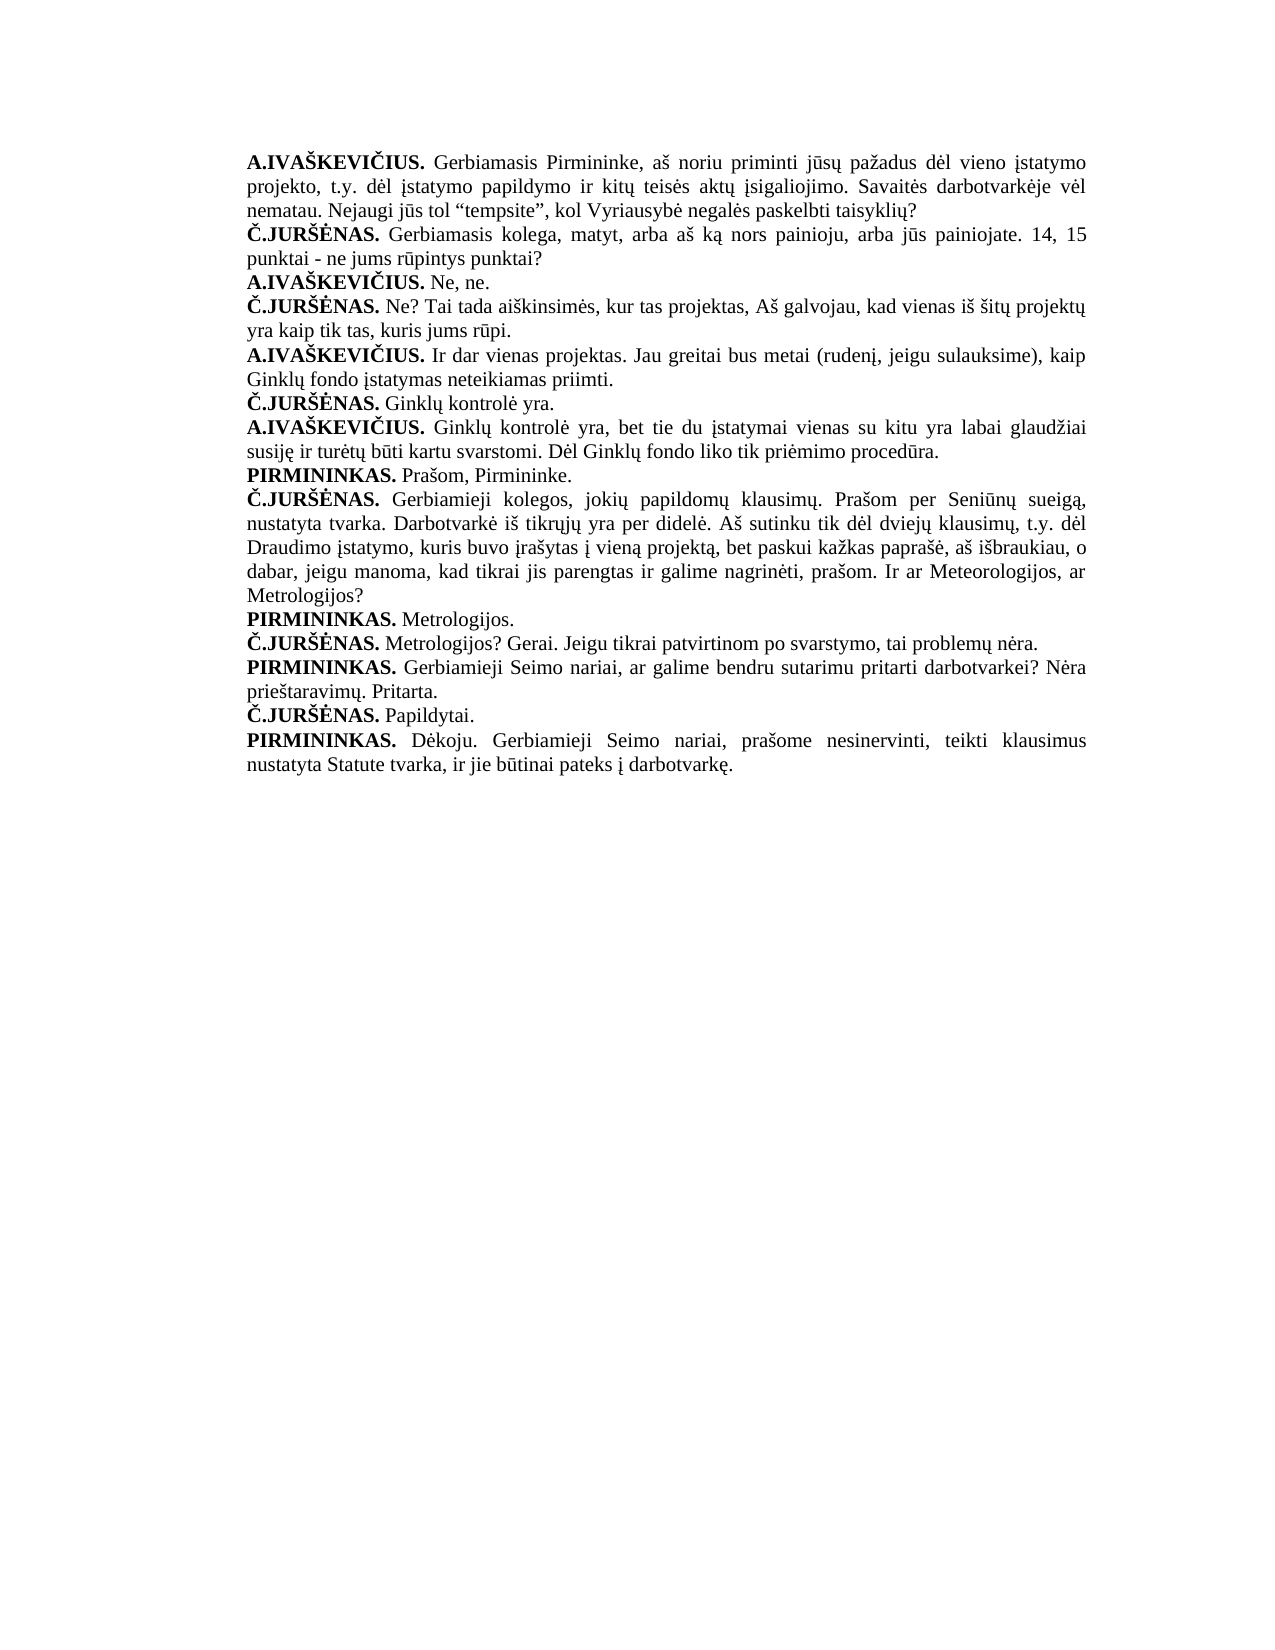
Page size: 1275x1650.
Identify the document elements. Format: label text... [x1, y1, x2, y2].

text PIRMININKAS. Dėkoju. Gerbiamieji Seimo nariai, prašome nesinervinti, teikti klausimus nustatyta Statute tvarka, ir jie būtinai pateks į darbotvarkę. [247, 727, 1087, 776]
text A.IVAŠKEVIČIUS. Ir dar vienas projektas. Jau greitai bus metai (rudenį, jeigu sulauksime), kaip Ginklų fondo įstatymas neteikiamas priimti. [247, 342, 1087, 391]
text Č.JURŠĖNAS. Ne? Tai tada aiškinsimės, kur tas projektas, Aš galvojau, kad vienas iš šitų projektų yra kaip tik tas, kuris jums rūpi. [247, 294, 1087, 342]
text A.IVAŠKEVIČIUS. Ne, ne. [247, 270, 1087, 294]
text Č.JURŠĖNAS. Ginklų kontrolė yra. [247, 391, 1087, 415]
text Č.JURŠĖNAS. Gerbiamasis kolega, matyt, arba aš ką nors painioju, arba jūs painiojate. 14, 15 punktai - ne jums rūpintys punktai? [247, 222, 1087, 270]
text A.IVAŠKEVIČIUS. Gerbiamasis Pirmininke, aš noriu priminti jūsų pažadus dėl vieno įstatymo projekto, t.y. dėl įstatymo papildymo ir kitų teisės aktų įsigaliojimo. Savaitės darbotvarkėje vėl nematau. Nejaugi jūs tol “tempsite”, kol Vyriausybė negalės paskelbti taisyklių? [247, 150, 1087, 222]
text Č.JURŠĖNAS. Papildytai. [247, 703, 1087, 727]
text Č.JURŠĖNAS. Metrologijos? Gerai. Jeigu tikrai patvirtinom po svarstymo, tai problemų nėra. [247, 631, 1087, 655]
text A.IVAŠKEVIČIUS. Ginklų kontrolė yra, bet tie du įstatymai vienas su kitu yra labai glaudžiai susiję ir turėtų būti kartu svarstomi. Dėl Ginklų fondo liko tik priėmimo procedūra. [247, 415, 1087, 463]
text PIRMININKAS. Gerbiamieji Seimo nariai, ar galime bendru sutarimu pritarti darbotvarkei? Nėra prieštaravimų. Pritarta. [247, 655, 1087, 703]
text PIRMININKAS. Metrologijos. [247, 607, 1087, 631]
text Č.JURŠĖNAS. Gerbiamieji kolegos, jokių papildomų klausimų. Prašom per Seniūnų sueigą, nustatyta tvarka. Darbotvarkė iš tikrųjų yra per didelė. Aš sutinku tik dėl dviejų klausimų, t.y. dėl Draudimo įstatymo, kuris buvo įrašytas į vieną projektą, bet paskui kažkas paprašė, aš išbraukiau, o dabar, jeigu manoma, kad tikrai jis parengtas ir galime nagrinėti, prašom. Ir ar Meteorologijos, ar Metrologijos? [247, 487, 1087, 607]
text PIRMININKAS. Prašom, Pirmininke. [247, 463, 1087, 487]
